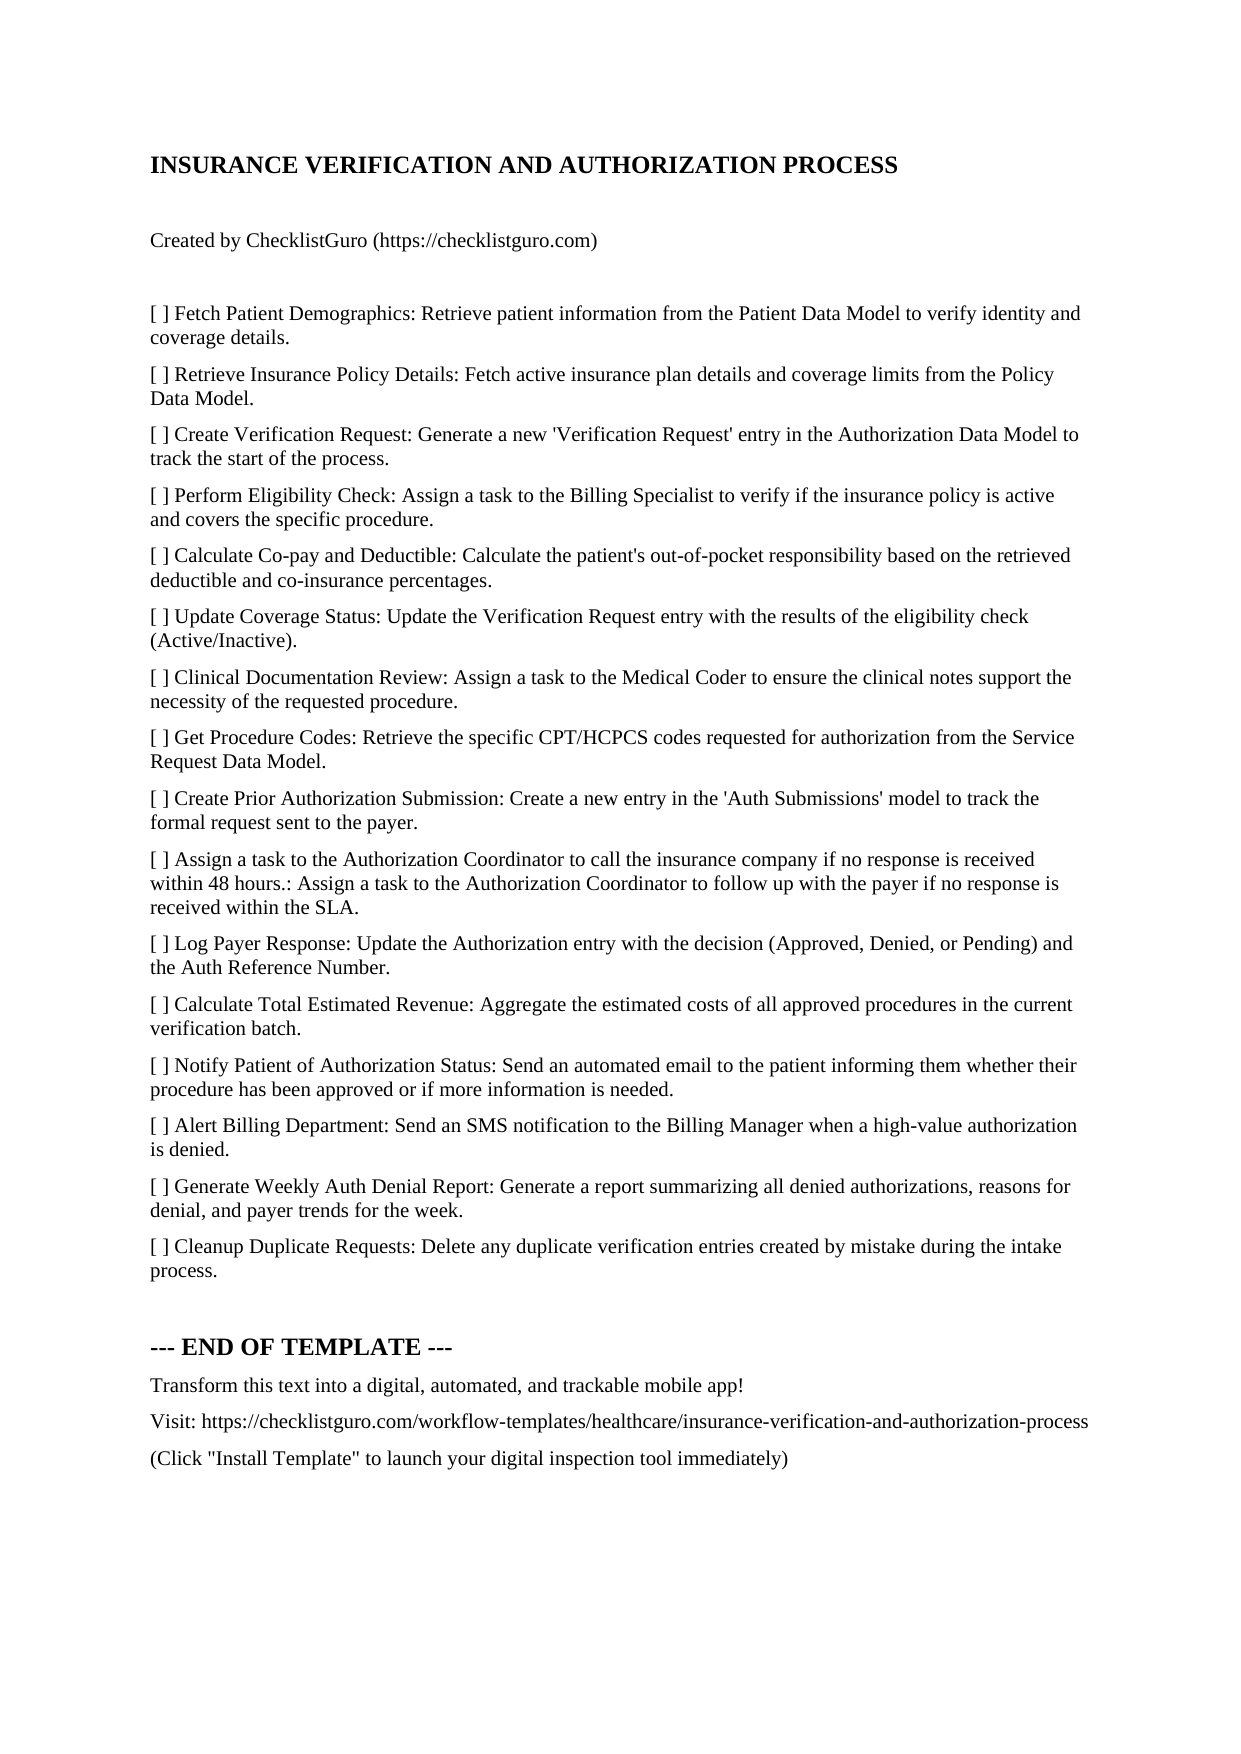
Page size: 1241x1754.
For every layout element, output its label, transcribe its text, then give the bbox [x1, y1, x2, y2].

text [ ] Retrieve Insurance Policy Details: Fetch active insurance plan details and coverage limits from the Policy Data Model. [150, 362, 1090, 410]
text [ ] Assign a task to the Authorization Coordinator to call the insurance company if no response is received within 48 hours.: Assign a task to the Authorization Coordinator to follow up with the payer if no response is received within the SLA. [150, 847, 1090, 919]
text --- END OF TEMPLATE --- [150, 1332, 1090, 1360]
text [ ] Alert Billing Department: Send an SMS notification to the Billing Manager when a high-value authorization is denied. [150, 1113, 1090, 1161]
text [ ] Calculate Co-pay and Deductible: Calculate the patient's out-of-pocket responsibility based on the retrieved deductible and co-insurance percentages. [150, 543, 1090, 592]
text [ ] Get Procedure Codes: Retrieve the specific CPT/HCPCS codes requested for authorization from the Service Request Data Model. [150, 725, 1090, 773]
text [ ] Create Prior Authorization Submission: Create a new entry in the 'Auth Submissions' model to track the formal request sent to the payer. [150, 786, 1090, 834]
text [ ] Perform Eligibility Check: Assign a task to the Billing Specialist to verify if the insurance policy is active and covers the specific procedure. [150, 483, 1090, 531]
text [ ] Fetch Patient Demographics: Retrieve patient information from the Patient Data Model to verify identity and coverage details. [150, 301, 1090, 349]
text (Click "Install Template" to launch your digital inspection tool immediately) [150, 1446, 1090, 1470]
text Visit: https://checklistguro.com/workflow-templates/healthcare/insurance-verification-and-authorization-process [150, 1409, 1090, 1433]
text Created by ChecklistGuro (https://checklistguro.com) [150, 228, 1090, 252]
text [ ] Log Payer Response: Update the Authorization entry with the decision (Approved, Denied, or Pending) and the Auth Reference Number. [150, 931, 1090, 979]
text [ ] Create Verification Request: Generate a new 'Verification Request' entry in the Authorization Data Model to track the start of the process. [150, 422, 1090, 470]
text Transform this text into a digital, automated, and trackable mobile app! [150, 1373, 1090, 1397]
text [ ] Calculate Total Estimated Revenue: Aggregate the estimated costs of all approved procedures in the current verification batch. [150, 992, 1090, 1040]
text [ ] Notify Patient of Authorization Status: Send an automated email to the patient informing them whether their procedure has been approved or if more information is needed. [150, 1052, 1090, 1101]
text [ ] Update Coverage Status: Update the Verification Request entry with the results of the eligibility check (Active/Inactive). [150, 604, 1090, 652]
text INSURANCE VERIFICATION AND AUTHORIZATION PROCESS [150, 150, 1090, 179]
text [ ] Cleanup Duplicate Requests: Delete any duplicate verification entries created by mistake during the intake process. [150, 1234, 1090, 1282]
text [ ] Clinical Documentation Review: Assign a task to the Medical Coder to ensure the clinical notes support the necessity of the requested procedure. [150, 665, 1090, 713]
text [ ] Generate Weekly Auth Denial Report: Generate a report summarizing all denied authorizations, reasons for denial, and payer trends for the week. [150, 1174, 1090, 1222]
